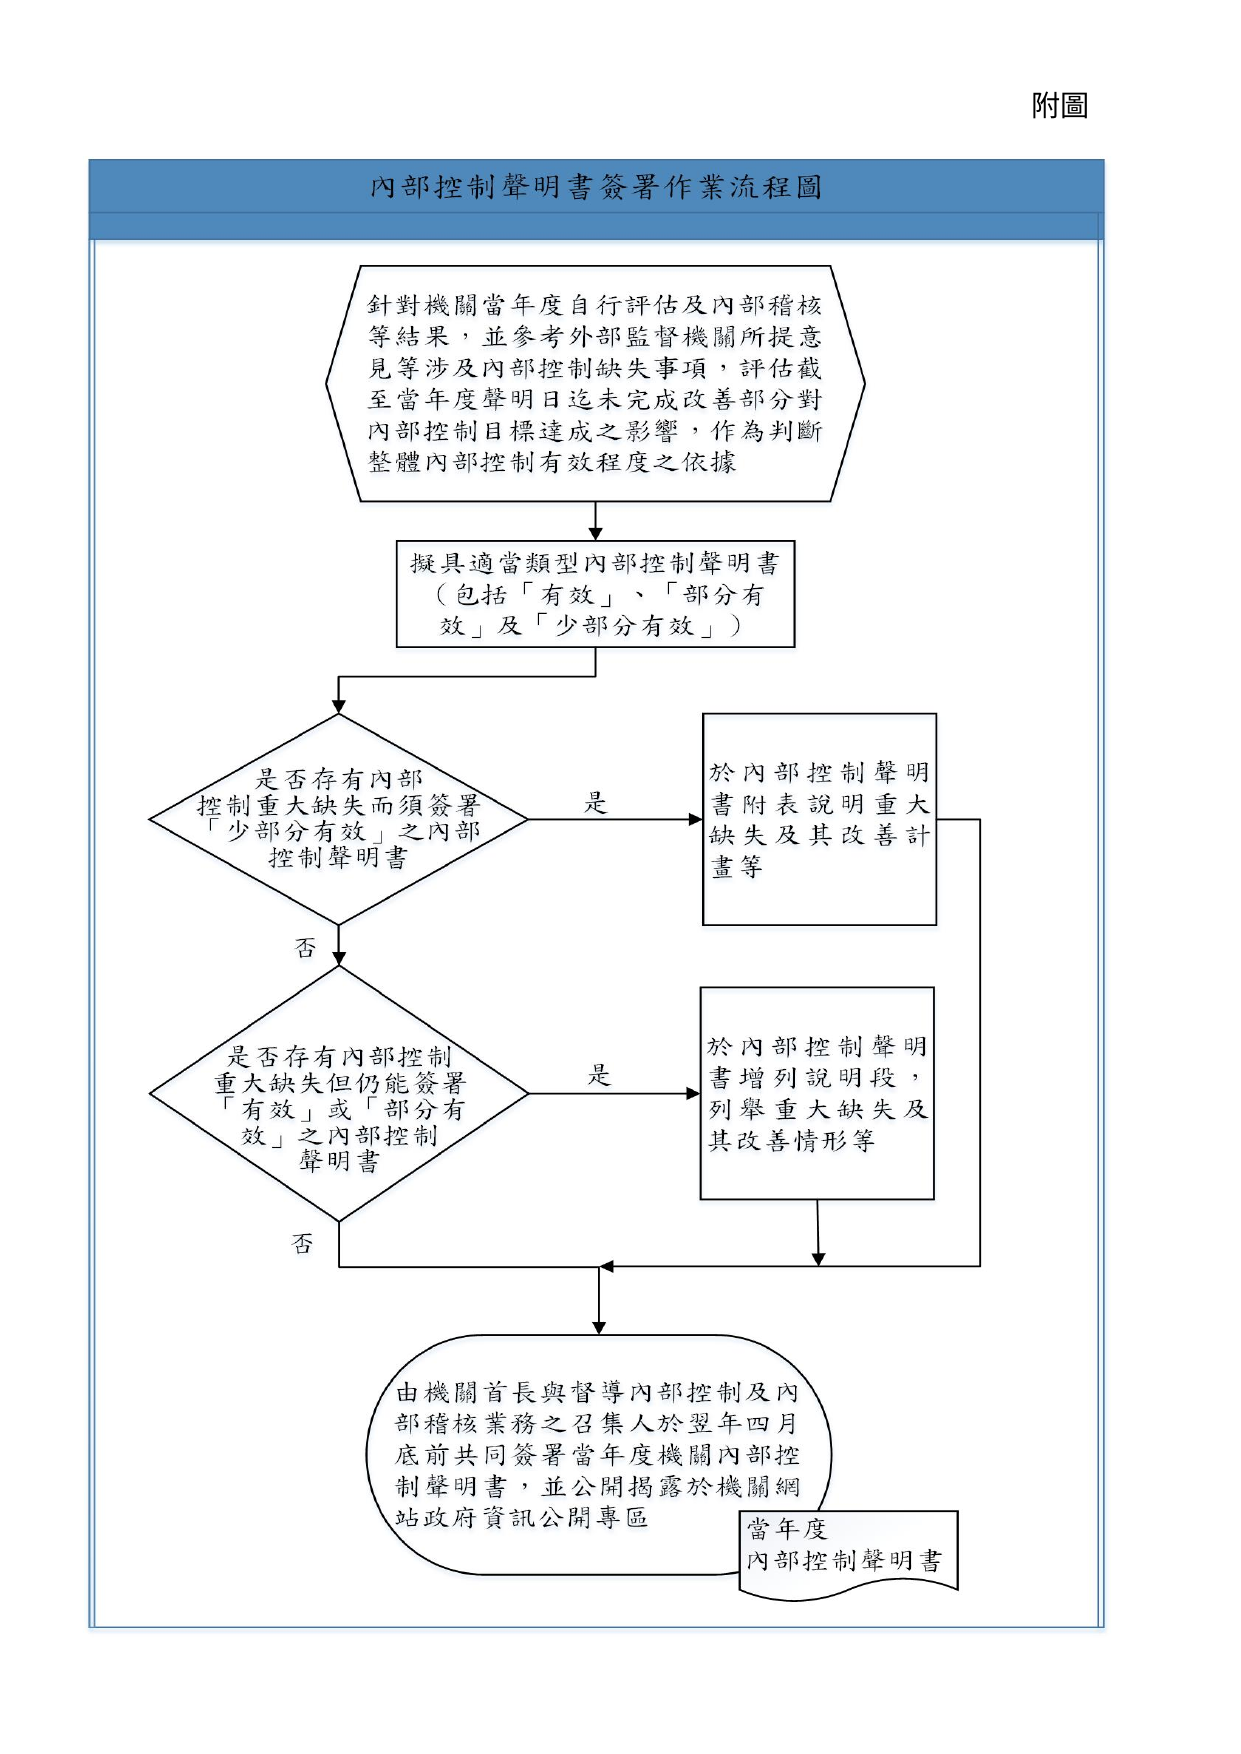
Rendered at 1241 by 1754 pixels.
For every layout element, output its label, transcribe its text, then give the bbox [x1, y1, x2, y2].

text 附圖 [1031, 82, 1126, 125]
